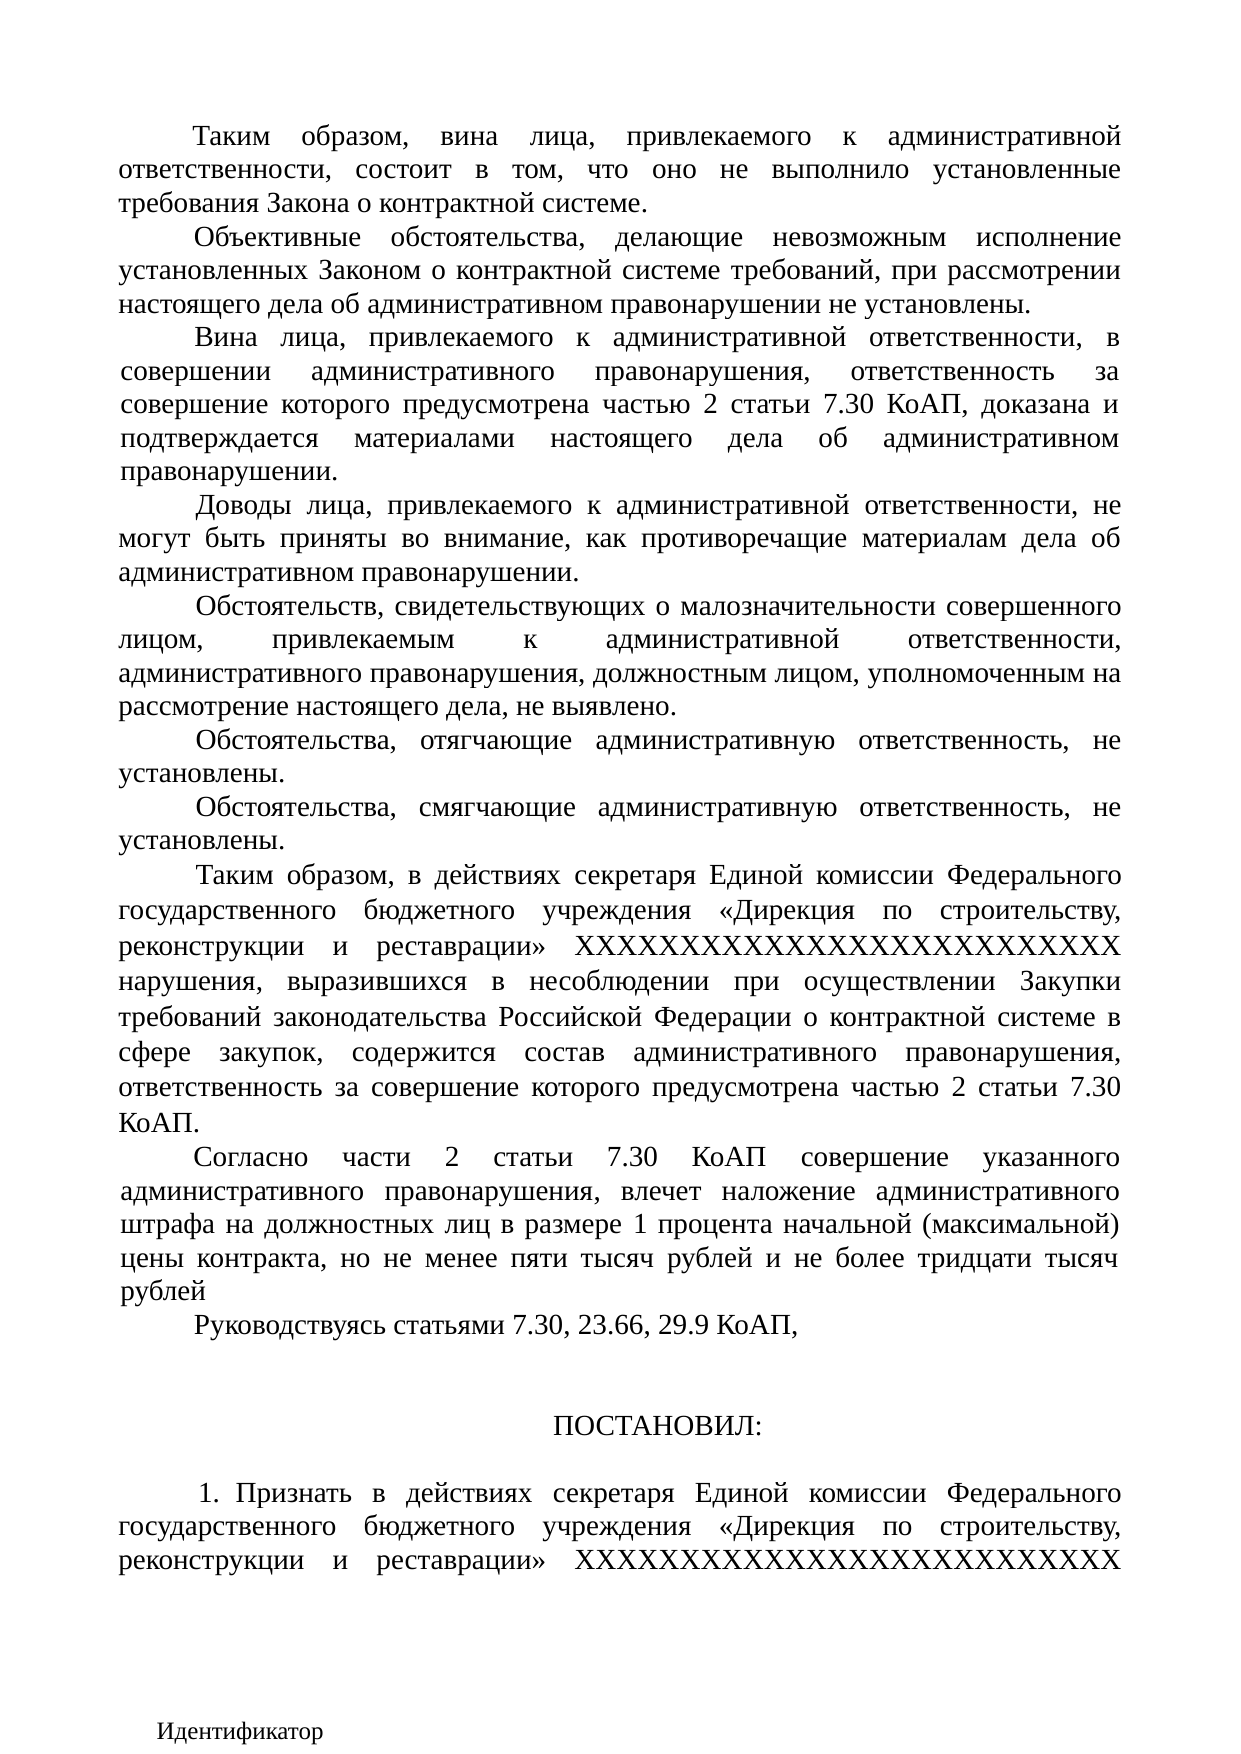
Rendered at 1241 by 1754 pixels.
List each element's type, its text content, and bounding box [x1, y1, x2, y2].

text Обстоятельства, смягчающие административную ответственность, не установлены. [118, 789, 1122, 856]
text Обстоятельств, свидетельствующих о малозначительности совершенного лицом, привлекаемым к административной ответственности, административного правонарушения, должностным лицом, уполномоченным на рассмотрение настоящего дела, не выявлено. [118, 588, 1122, 722]
text Таким образом, вина лица, привлекаемого к административной ответственности, состоит в том, что оно не выполнило установленные требования Закона о контрактной системе. [118, 118, 1122, 219]
text Согласно части 2 статьи 7.30 КоАП совершение указанного административного правонарушения, влечет наложение административного штрафа на должностных лиц в размере 1 процента начальной (максимальной) цены контракта, но не менее пяти тысяч рублей и не более тридцати тысяч рублей [120, 1139, 1120, 1307]
text ПОСТАНОВИЛ: [118, 1408, 1122, 1441]
text Вина лица, привлекаемого к административной ответственности, в совершении административного правонарушения, ответственность за совершение которого предусмотрена частью 2 статьи 7.30 КоАП, доказана и подтверждается материалами настоящего дела об административном правонарушении. [120, 319, 1120, 487]
text Обстоятельства, отягчающие административную ответственность, не установлены. [118, 722, 1122, 789]
text Доводы лица, привлекаемого к административной ответственности, не могут быть приняты во внимание, как противоречащие материалам дела об административном правонарушении. [118, 487, 1122, 588]
list Признать в действиях секретаря Единой комиссии Федерального государственного бюджетного учреждения «Дирекция по строительству, реконструкции и реставрации» XXXXXXXXXXXXXXXXXXXXXXXXXX [118, 1475, 1122, 1575]
text Руководствуясь статьями 7.30, 23.66, 29.9 КоАП, [118, 1307, 1122, 1341]
text Таким образом, в действиях секретаря Единой комиссии Федерального государственного бюджетного учреждения «Дирекция по строительству, реконструкции и реставрации» XXXXXXXXXXXXXXXXXXXXXXXXXX нарушения, выразившихся в несоблюдении при осуществлении Закупки требований законодательства Российской Федерации о контрактной системе в сфере закупок, содержится состав административного правонарушения, ответственность за совершение которого предусмотрена частью 2 статьи 7.30 КоАП. [118, 856, 1122, 1139]
text Объективные обстоятельства, делающие невозможным исполнение установленных Законом о контрактной системе требований, при рассмотрении настоящего дела об административном правонарушении не установлены. [118, 219, 1122, 319]
